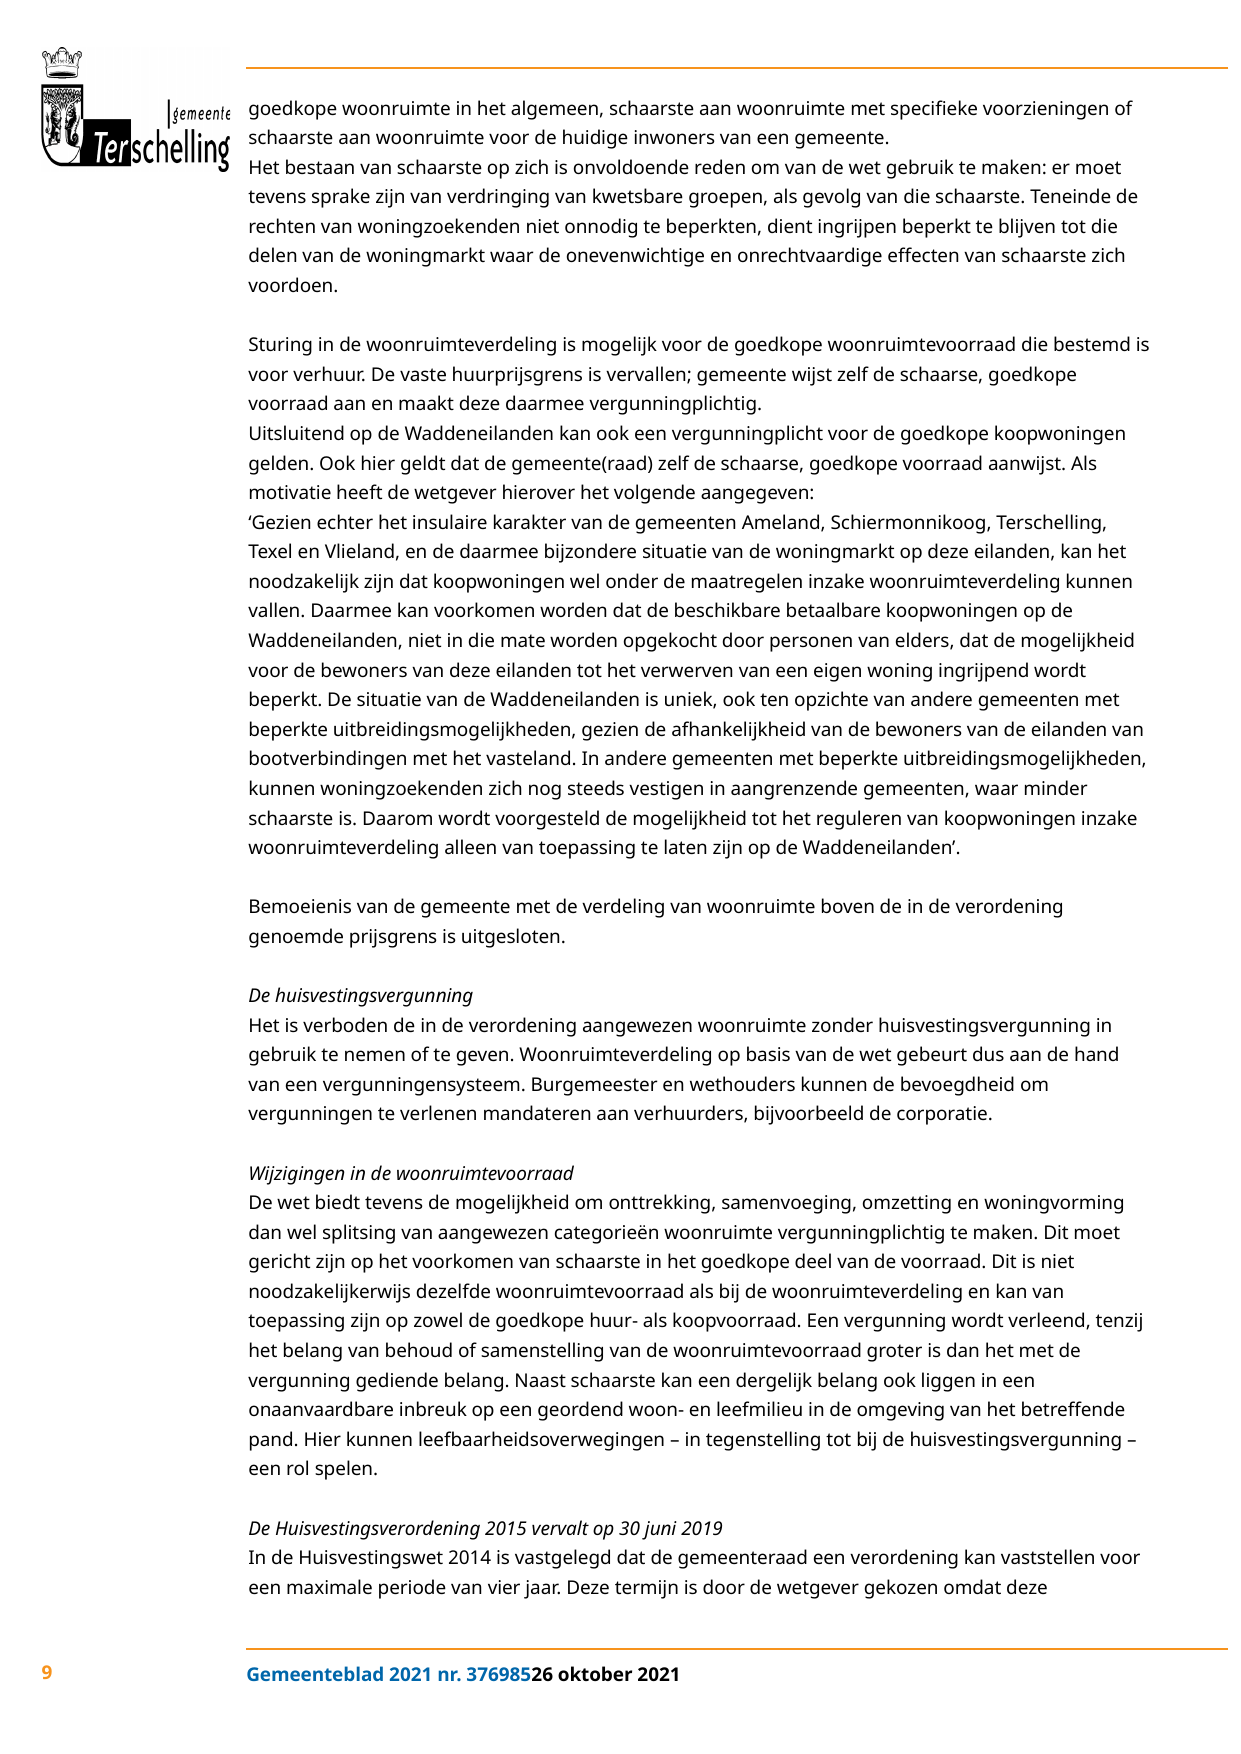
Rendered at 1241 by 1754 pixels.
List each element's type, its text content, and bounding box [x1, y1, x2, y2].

text Sturing in de woonruimteverdeling is mogelijk voor de goedkope woonruimtevoorraad die bestemd is voor verhuur. De vaste huurprijsgrens is vervallen; gemeente wijst zelf de schaarse, goedkope voorraad aan en maakt deze daarmee vergunningplichtig. [248, 331, 1152, 416]
text ‘Gezien echter het insulaire karakter van de gemeenten Ameland, Schiermonnikoog, Terschelling, Texel en Vlieland, en de daarmee bijzondere situatie van de woningmarkt op deze eilanden, kan het noodzakelijk zijn dat koopwoningen wel onder de maatregelen inzake woonruimteverdeling kunnen vallen. Daarmee kan voorkomen worden dat de beschikbare betaalbare koopwoningen op de Waddeneilanden, niet in die mate worden opgekocht door personen van elders, dat de mogelijkheid voor de bewoners van deze eilanden tot het verwerven van een eigen woning ingrijpend wordt beperkt. De situatie van de Waddeneilanden is uniek, ook ten opzichte van andere gemeenten met beperkte uitbreidingsmogelijkheden, gezien de afhankelijkheid van de bewoners van de eilanden van bootverbindingen met het vasteland. In andere gemeenten met beperkte uitbreidingsmogelijkheden, kunnen woningzoekenden zich nog steeds vestigen in aangrenzende gemeenten, waar minder schaarste is. Daarom wordt voorgesteld de mogelijkheid tot het reguleren van koopwoningen inzake woonruimteverdeling alleen van toepassing te laten zijn op de Waddeneilanden’. [248, 509, 1152, 860]
text De huisvestingsvergunning [248, 982, 1152, 1008]
text Uitsluitend op de Waddeneilanden kan ook een vergunningplicht voor de goedkope koopwoningen gelden. Ook hier geldt dat de gemeente(raad) zelf de schaarse, goedkope voorraad aanwijst. Als motivatie heeft de wetgever hierover het volgende aangegeven: [248, 420, 1152, 505]
text Het bestaan van schaarste op zich is onvoldoende reden om van de wet gebruik te maken: er moet tevens sprake zijn van verdringing van kwetsbare groepen, als gevolg van die schaarste. Teneinde de rechten van woningzoekenden niet onnodig te beperkten, dient ingrijpen beperkt te blijven tot die delen van de woningmarkt waar de onevenwichtige en onrechtvaardige effecten van schaarste zich voordoen. [248, 154, 1152, 298]
text Wijzigingen in de woonruimtevoorraad [248, 1160, 1152, 1186]
text Het is verboden de in de verordening aangewezen woonruimte zonder huisvestingsvergunning in gebruik te nemen of te geven. Woonruimteverdeling op basis van de wet gebeurt dus aan de hand van een vergunningensysteem. Burgemeester en wethouders kunnen de bevoegdheid om vergunningen te verlenen mandateren aan verhuurders, bijvoorbeeld de corporatie. [248, 1012, 1152, 1126]
text goedkope woonruimte in het algemeen, schaarste aan woonruimte met specifieke voorzieningen of schaarste aan woonruimte voor de huidige inwoners van een gemeente. [248, 95, 1152, 150]
picture [41, 47, 231, 172]
text Bemoeienis van de gemeente met de verdeling van woonruimte boven de in de verordening genoemde prijsgrens is uitgesloten. [248, 893, 1152, 949]
text De Huisvestingsverordening 2015 vervalt op 30 juni 2019 [248, 1515, 1152, 1541]
text De wet biedt tevens de mogelijkheid om onttrekking, samenvoeging, omzetting en woningvorming dan wel splitsing van aangewezen categorieën woonruimte vergunningplichtig te maken. Dit moet gericht zijn op het voorkomen van schaarste in het goedkope deel van de voorraad. Dit is niet noodzakelijkerwijs dezelfde woonruimtevoorraad als bij de woonruimteverdeling en kan van toepassing zijn op zowel de goedkope huur- als koopvoorraad. Een vergunning wordt verleend, tenzij het belang van behoud of samenstelling van de woonruimtevoorraad groter is dan het met de vergunning gediende belang. Naast schaarste kan een dergelijk belang ook liggen in een onaanvaardbare inbreuk op een geordend woon- en leefmilieu in de omgeving van het betreffende pand. Hier kunnen leefbaarheidsoverwegingen – in tegenstelling tot bij de huisvestingsvergunning – een rol spelen. [248, 1189, 1152, 1481]
text In de Huisvestingswet 2014 is vastgelegd dat de gemeenteraad een verordening kan vaststellen voor een maximale periode van vier jaar. Deze termijn is door de wetgever gekozen omdat deze [248, 1544, 1152, 1600]
